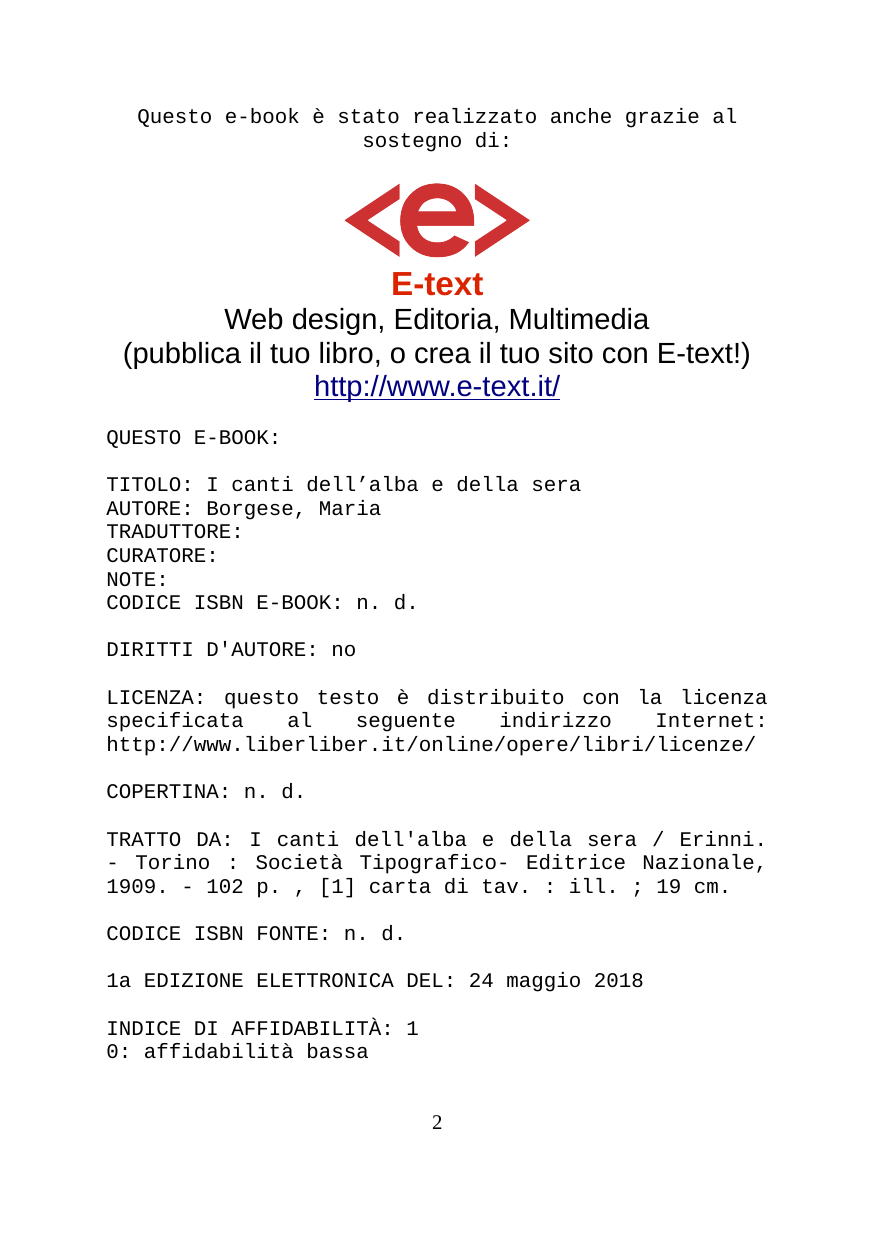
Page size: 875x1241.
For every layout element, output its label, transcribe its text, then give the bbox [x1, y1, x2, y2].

text 0: affidabilità bassa [106, 1041, 768, 1065]
text http://www.e-text.it/ [106, 369, 768, 403]
text CURATORE: [106, 545, 768, 568]
text TRADUTTORE: [106, 521, 768, 545]
text TRATTO DA: I canti dell'alba e della sera / Erinni. - Torino : Società Tipografico- Editrice Nazionale, 1909. - 102 p. , [1] carta di tav. : ill. ; 19 cm. [106, 829, 768, 899]
text (pubblica il tuo libro, o crea il tuo sito con E-text!) [106, 336, 768, 369]
picture [343, 183, 531, 258]
text CODICE ISBN FONTE: n. d. [106, 923, 768, 947]
text Web design, Editoria, Multimedia [106, 302, 768, 336]
text AUTORE: Borgese, Maria [106, 498, 768, 521]
text LICENZA: questo testo è distribuito con la licenza specificata al seguente indirizzo Internet: http://www.liberliber.it/online/opere/libri/licenze/ [106, 687, 768, 758]
text E-text [106, 264, 768, 302]
text INDICE DI AFFIDABILITÀ: 1 [106, 1018, 768, 1041]
text Questo e-book è stato realizzato anche grazie al sostegno di: [106, 106, 768, 153]
text QUESTO E-BOOK: [106, 427, 768, 450]
text TITOLO: I canti dell’alba e della sera [106, 474, 768, 498]
text NOTE: [106, 568, 768, 592]
text DIRITTI D'AUTORE: no [106, 639, 768, 663]
text COPERTINA: n. d. [106, 781, 768, 805]
text CODICE ISBN E-BOOK: n. d. [106, 592, 768, 616]
text 1a EDIZIONE ELETTRONICA DEL: 24 maggio 2018 [106, 971, 768, 994]
